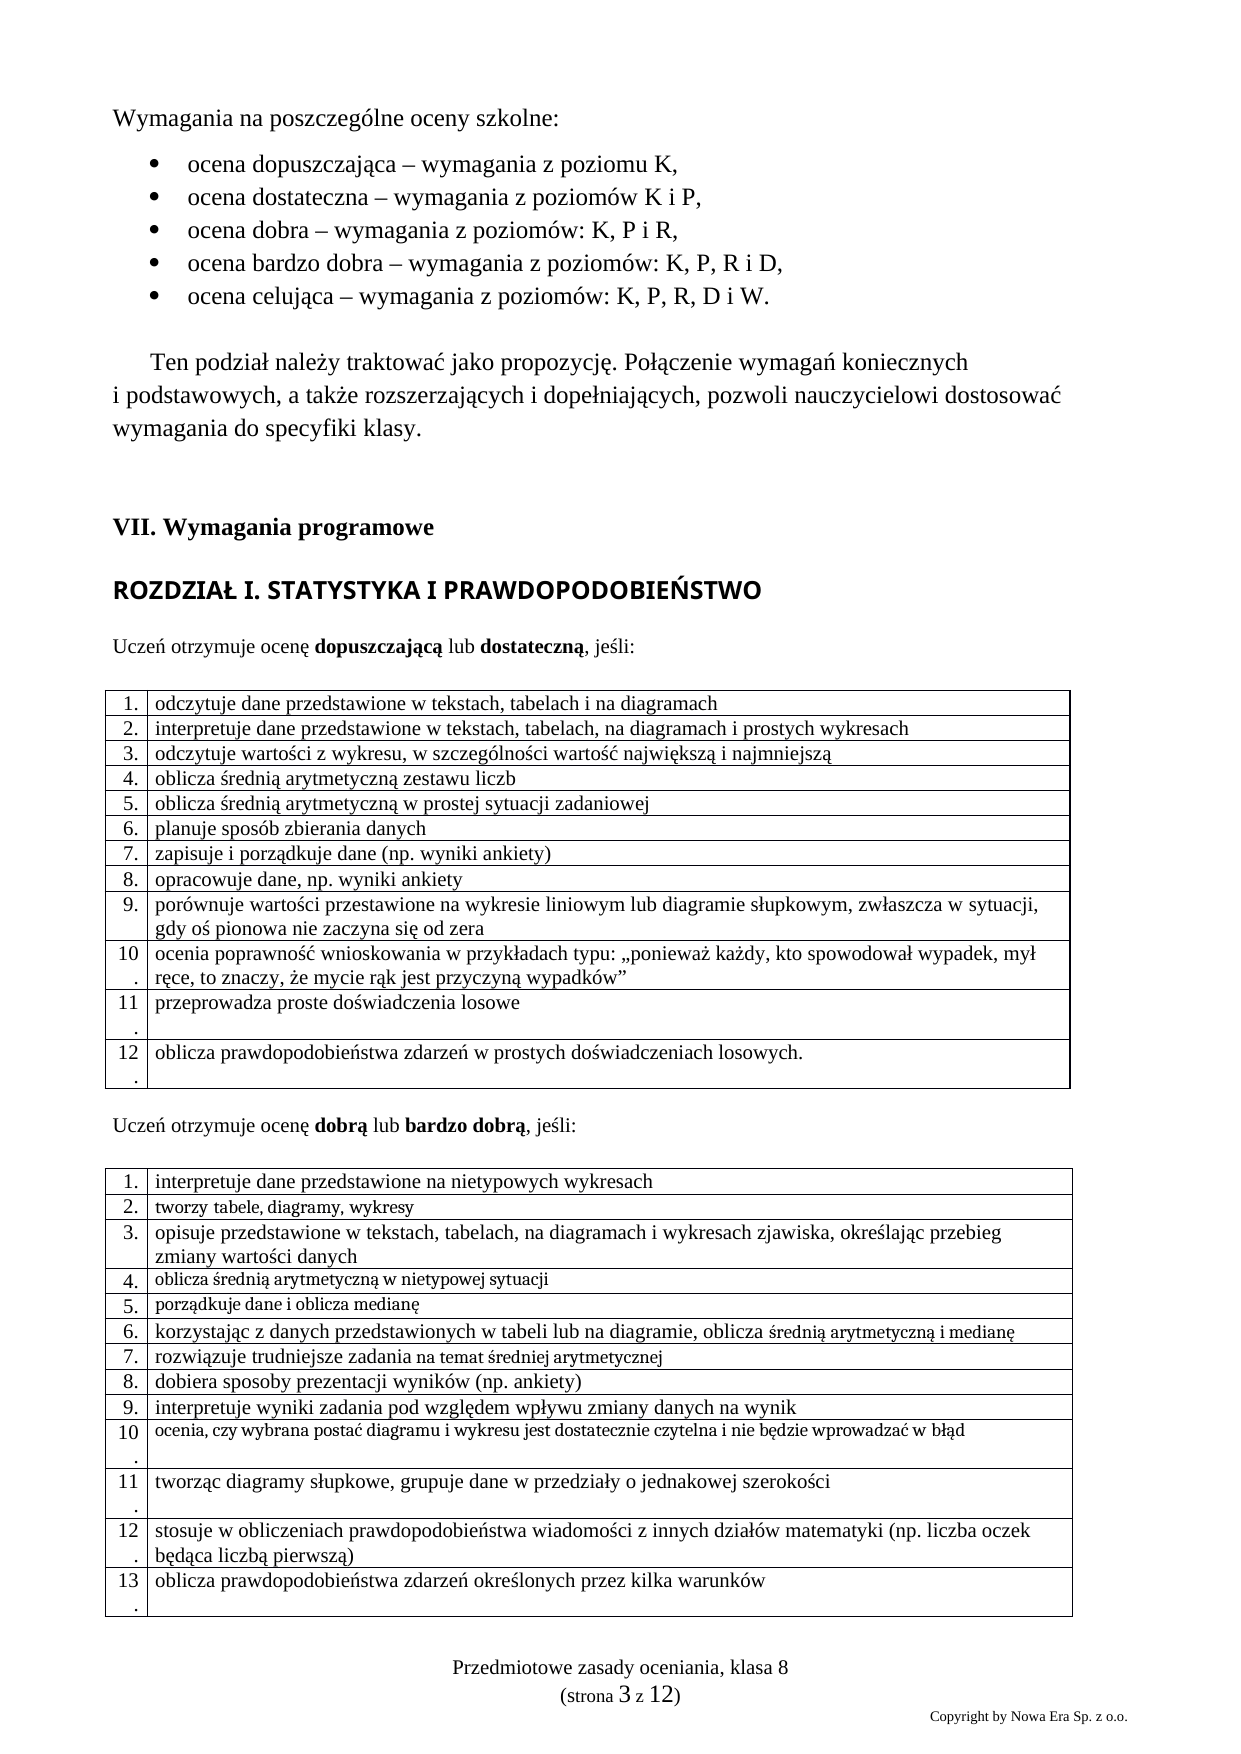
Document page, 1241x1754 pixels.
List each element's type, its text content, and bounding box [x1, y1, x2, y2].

table_cell 7. [106, 841, 147, 865]
table_cell oblicza prawdopodobieństwa zdarzeń w prostych doświadczeniach losowych. [148, 1040, 1069, 1088]
table_cell 10. [106, 1420, 147, 1468]
table_cell planuje sposób zbierania danych [148, 816, 1069, 840]
table_cell 12. [106, 1040, 147, 1088]
table_cell interpretuje dane przedstawione w tekstach, tabelach, na diagramach i prostych wykresach [148, 716, 1069, 740]
table_cell oblicza średnią arytmetyczną w nietypowej sytuacji [148, 1269, 1072, 1293]
table_cell stosuje w obliczeniach prawdopodobieństwa wiadomości z innych działów matematyki (np. liczba oczek będąca liczbą pierwszą) [148, 1519, 1072, 1567]
table_cell 13. [106, 1568, 147, 1616]
list ocena celująca – wymagania z poziomów: K, P, R, D i W. [150, 281, 1128, 310]
table_cell zapisuje i porządkuje dane (np. wyniki ankiety) [148, 841, 1069, 865]
table_cell porównuje wartości przestawione na wykresie liniowym lub diagramie słupkowym, zwłaszcza w sytuacji, gdy oś pionowa nie zaczyna się od zera [148, 892, 1069, 940]
table_cell ocenia poprawność wnioskowania w przykładach typu: „ponieważ każdy, kto spowodował wypadek, mył ręce, to znaczy, że mycie rąk jest przyczyną wypadków” [148, 941, 1069, 989]
text Wymagania na poszczególne oceny szkolne: [112, 103, 1128, 132]
table_cell 2. [106, 1195, 147, 1219]
table_cell 9. [106, 892, 147, 940]
table_cell korzystając z danych przedstawionych w tabeli lub na diagramie, oblicza średnią arytmetyczną i medianę [148, 1319, 1072, 1343]
table_cell 11. [106, 990, 147, 1039]
list ocena dostateczna – wymagania z poziomów K i P, [150, 182, 1128, 211]
table_cell 8. [106, 1370, 147, 1393]
table_header odczytuje dane przedstawione w tekstach, tabelach i na diagramach [148, 691, 1069, 715]
table_cell 4. [106, 766, 147, 790]
table_cell 6. [106, 816, 147, 840]
list ocena dopuszczająca – wymagania z poziomu K, [150, 149, 1128, 178]
table_cell 10. [106, 941, 147, 989]
table_cell 3. [106, 741, 147, 765]
table_cell 6. [106, 1319, 147, 1343]
text Uczeń otrzymuje ocenę dopuszczającą lub dostateczną, jeśli: [112, 634, 1128, 658]
text VII. Wymagania programowe [112, 512, 1128, 541]
table_cell 9. [106, 1395, 147, 1419]
table_header 1. [106, 691, 147, 715]
table_cell tworzy tabele, diagramy, wykresy [148, 1195, 1072, 1219]
table_cell 5. [106, 791, 147, 815]
table_cell porządkuje dane i oblicza medianę [148, 1294, 1072, 1318]
table_cell 11. [106, 1469, 147, 1517]
list ocena dobra – wymagania z poziomów: K, P i R, [150, 215, 1128, 244]
table_cell ocenia, czy wybrana postać diagramu i wykresu jest dostatecznie czytelna i nie będzie wprowadzać w błąd [148, 1420, 1072, 1468]
table_cell opisuje przedstawione w tekstach, tabelach, na diagramach i wykresach zjawiska, określając przebieg zmiany wartości danych [148, 1220, 1072, 1268]
text ROZDZIAŁ I. STATYSTYKA I PRAWDOPODOBIEŃSTWO [112, 573, 1128, 607]
text Uczeń otrzymuje ocenę dobrą lub bardzo dobrą, jeśli: [112, 1113, 1128, 1137]
table_cell 4. [106, 1269, 147, 1293]
table_cell 8. [106, 866, 147, 891]
table_cell rozwiązuje trudniejsze zadania na temat średniej arytmetycznej [148, 1344, 1072, 1368]
table_cell 5. [106, 1294, 147, 1318]
table_header interpretuje dane przedstawione na nietypowych wykresach [148, 1169, 1072, 1193]
table_cell 12. [106, 1519, 147, 1567]
text Ten podział należy traktować jako propozycję. Połączenie wymagań koniecznych i podstawowych, a także rozszerzających i dopełniających, pozwoli nauczycielowi dostosować wymagania do specyfiki klasy. [112, 347, 1128, 442]
table_header 1. [106, 1169, 147, 1193]
table_cell 2. [106, 716, 147, 740]
table_cell oblicza średnią arytmetyczną w prostej sytuacji zadaniowej [148, 791, 1069, 815]
table_cell oblicza prawdopodobieństwa zdarzeń określonych przez kilka warunków [148, 1568, 1072, 1616]
table_cell przeprowadza proste doświadczenia losowe [148, 990, 1069, 1039]
table_cell interpretuje wyniki zadania pod względem wpływu zmiany danych na wynik [148, 1395, 1072, 1419]
table_cell opracowuje dane, np. wyniki ankiety [148, 866, 1069, 891]
table_cell oblicza średnią arytmetyczną zestawu liczb [148, 766, 1069, 790]
table_cell dobiera sposoby prezentacji wyników (np. ankiety) [148, 1370, 1072, 1393]
list ocena bardzo dobra – wymagania z poziomów: K, P, R i D, [150, 248, 1128, 277]
table_cell 7. [106, 1344, 147, 1368]
table_cell tworząc diagramy słupkowe, grupuje dane w przedziały o jednakowej szerokości [148, 1469, 1072, 1517]
table_cell odczytuje wartości z wykresu, w szczególności wartość największą i najmniejszą [148, 741, 1069, 765]
table_cell 3. [106, 1220, 147, 1268]
